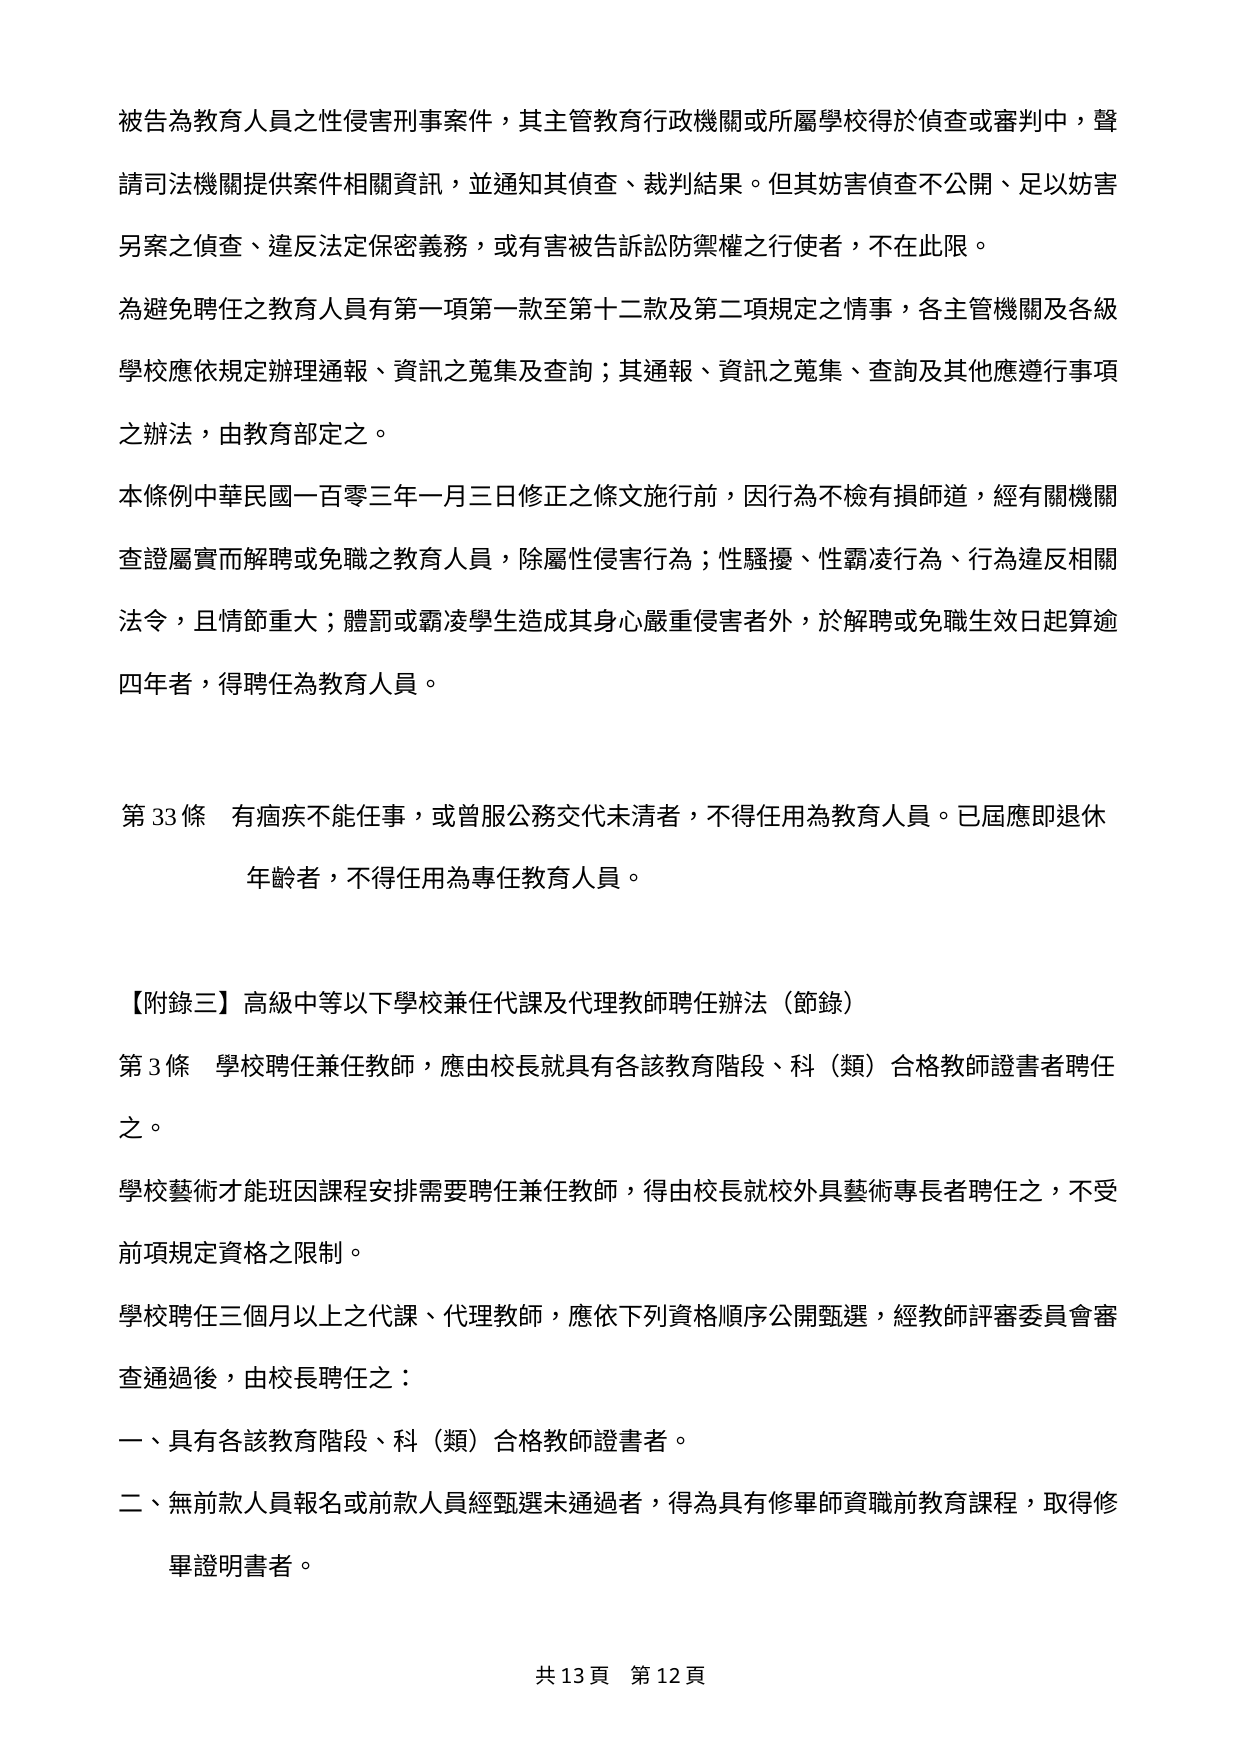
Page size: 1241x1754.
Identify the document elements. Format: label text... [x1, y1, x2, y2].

text 第33條 有痼疾不能任事，或曾服公務交代未清者，不得任用為教育人員。已屆應即退休年齡者，不得任用為專任教育人員。 [122, 772, 1122, 897]
text 一、具有各該教育階段、科（類）合格教師證書者。 [118, 1397, 1122, 1460]
text 被告為教育人員之性侵害刑事案件，其主管教育行政機關或所屬學校得於偵查或審判中，聲請司法機關提供案件相關資訊，並通知其偵查、裁判結果。但其妨害偵查不公開、足以妨害另案之偵查、違反法定保密義務，或有害被告訴訟防禦權之行使者，不在此限。 [118, 78, 1122, 266]
text 二、無前款人員報名或前款人員經甄選未通過者，得為具有修畢師資職前教育課程，取得修畢證明書者。 [118, 1460, 1122, 1585]
text 本條例中華民國一百零三年一月三日修正之條文施行前，因行為不檢有損師道，經有關機關查證屬實而解聘或免職之教育人員，除屬性侵害行為；性騷擾、性霸凌行為、行為違反相關法令，且情節重大；體罰或霸凌學生造成其身心嚴重侵害者外，於解聘或免職生效日起算逾四年者，得聘任為教育人員。 [118, 453, 1122, 703]
text 【附錄三】高級中等以下學校兼任代課及代理教師聘任辦法（節錄） [118, 960, 1122, 1022]
text 學校聘任三個月以上之代課、代理教師，應依下列資格順序公開甄選，經教師評審委員會審查通過後，由校長聘任之： [118, 1272, 1122, 1397]
text 學校藝術才能班因課程安排需要聘任兼任教師，得由校長就校外具藝術專長者聘任之，不受前項規定資格之限制。 [118, 1147, 1122, 1272]
text 第3條 學校聘任兼任教師，應由校長就具有各該教育階段、科（類）合格教師證書者聘任之。 [118, 1022, 1122, 1147]
text 為避免聘任之教育人員有第一項第一款至第十二款及第二項規定之情事，各主管機關及各級學校應依規定辦理通報、資訊之蒐集及查詢；其通報、資訊之蒐集、查詢及其他應遵行事項之辦法，由教育部定之。 [118, 266, 1122, 453]
